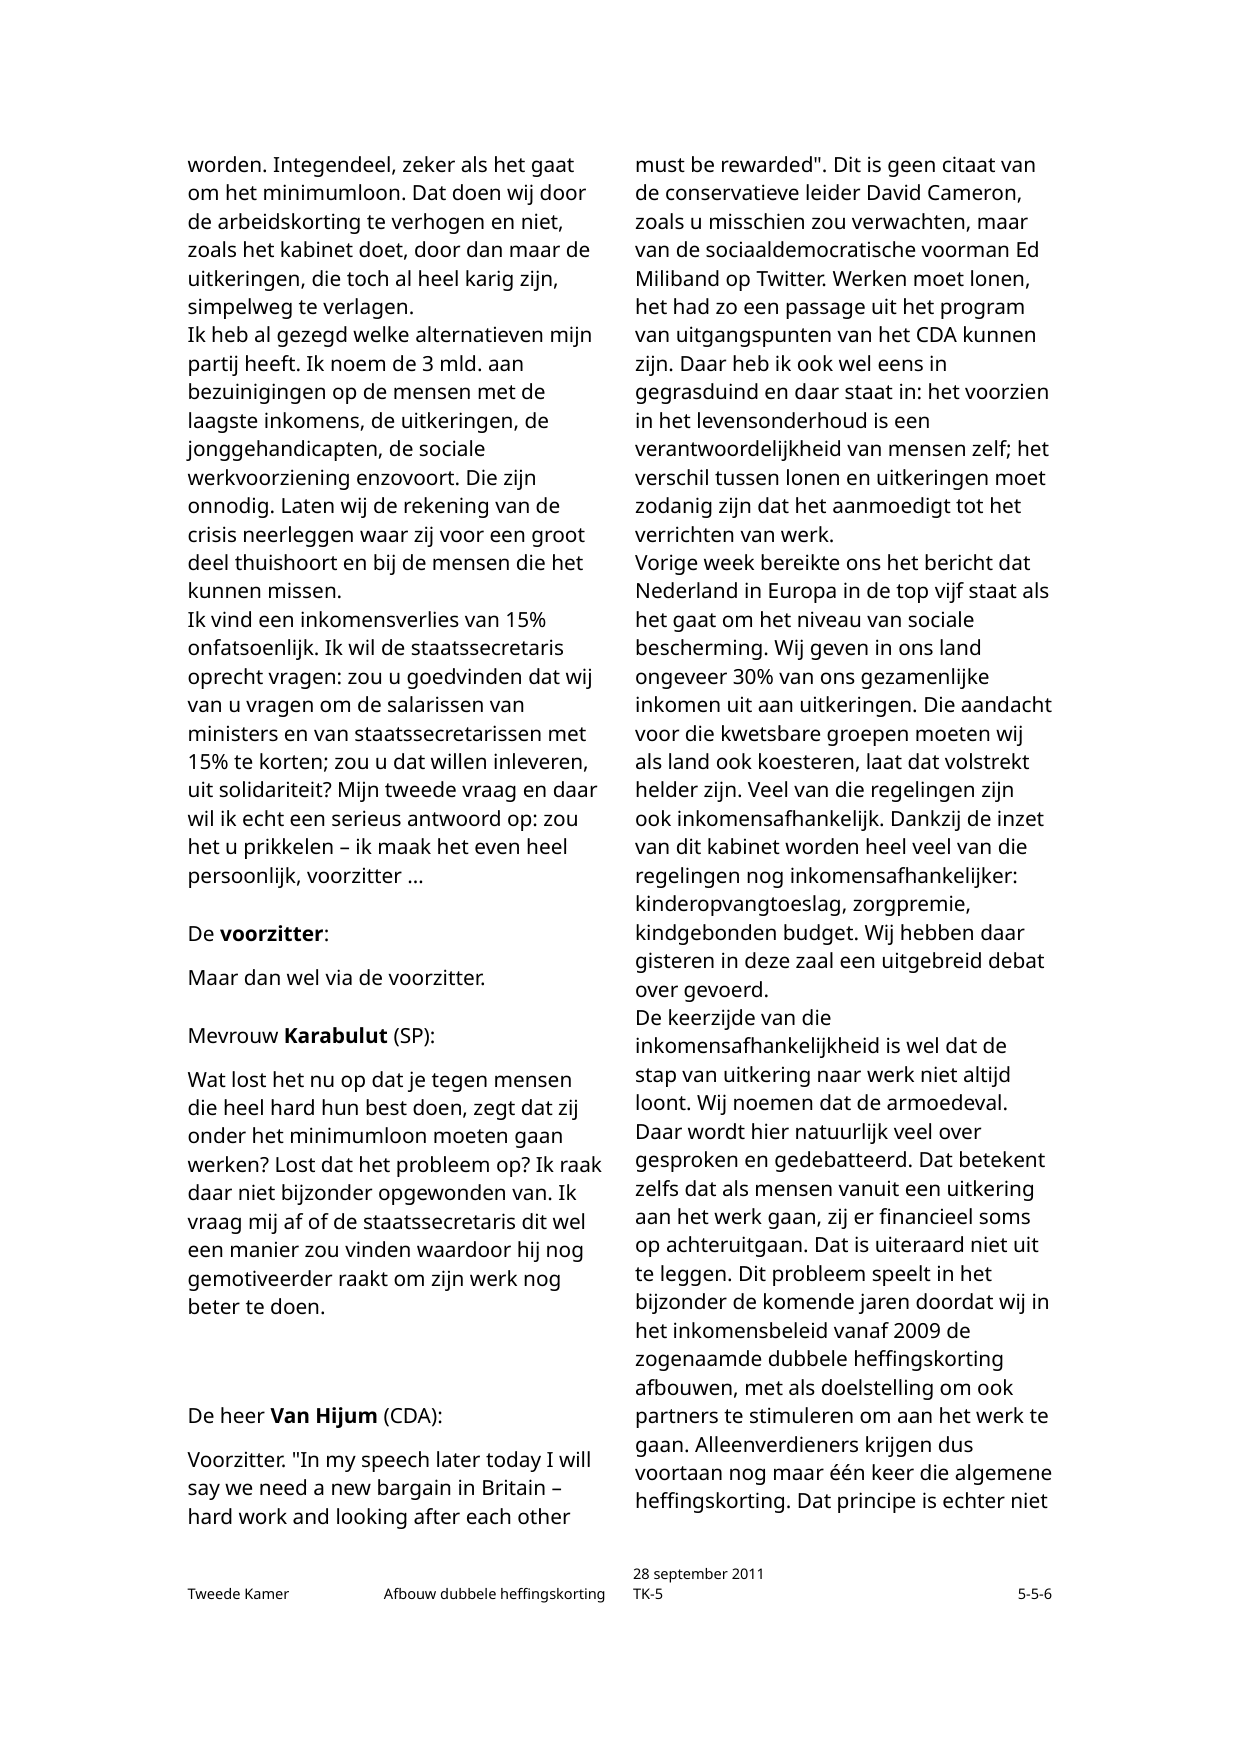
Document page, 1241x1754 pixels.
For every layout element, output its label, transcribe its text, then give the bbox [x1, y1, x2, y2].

text  [187, 1351, 605, 1379]
text Maar dan wel via de voorzitter. [187, 963, 605, 991]
text Vorige week bereikte ons het bericht dat Nederland in Europa in de top vijf staat als het gaat om het niveau van sociale bescherming. Wij geven in ons land ongeveer 30% van ons gezamenlijke inkomen uit aan uitkeringen. Die aandacht voor die kwetsbare groepen moeten wij als land ook koesteren, laat dat volstrekt helder zijn. Veel van die regelingen zijn ook inkomensafhankelijk. Dankzij de inzet van dit kabinet worden heel veel van die regelingen nog inkomensafhankelijker: kinderopvangtoeslag, zorgpremie, kindgebonden budget. Wij hebben daar gisteren in deze zaal een uitgebreid debat over gevoerd. [635, 548, 1053, 1003]
text Wat lost het nu op dat je tegen mensen die heel hard hun best doen, zegt dat zij onder het minimumloon moeten gaan werken? Lost dat het probleem op? Ik raak daar niet bijzonder opgewonden van. Ik vraag mij af of de staatssecretaris dit wel een manier zou vinden waardoor hij nog gemotiveerder raakt om zijn werk nog beter te doen. [187, 1065, 605, 1321]
text must be rewarded". Dit is geen citaat van de conservatieve leider David Cameron, zoals u misschien zou verwachten, maar van de sociaaldemocratische voorman Ed Miliband op Twitter. Werken moet lonen, het had zo een passage uit het program van uitgangspunten van het CDA kunnen zijn. Daar heb ik ook wel eens in gegrasduind en daar staat in: het voorzien in het levensonderhoud is een verantwoordelijkheid van mensen zelf; het verschil tussen lonen en uitkeringen moet zodanig zijn dat het aanmoedigt tot het verrichten van werk. [635, 150, 1053, 548]
text Ik vind een inkomensverlies van 15% onfatsoenlijk. Ik wil de staatssecretaris oprecht vragen: zou u goedvinden dat wij van u vragen om de salarissen van ministers en van staatssecretarissen met 15% te korten; zou u dat willen inleveren, uit solidariteit? Mijn tweede vraag en daar wil ik echt een serieus antwoord op: zou het u prikkelen – ik maak het even heel persoonlijk, voorzitter … [187, 605, 605, 889]
text worden. Integendeel, zeker als het gaat om het minimumloon. Dat doen wij door de arbeidskorting te verhogen en niet, zoals het kabinet doet, door dan maar de uitkeringen, die toch al heel karig zijn, simpelweg te verlagen. [187, 150, 605, 321]
text De voorzitter: [187, 919, 605, 948]
text Ik heb al gezegd welke alternatieven mijn partij heeft. Ik noem de 3 mld. aan bezuinigingen op de mensen met de laagste inkomens, de uitkeringen, de jonggehandicapten, de sociale werkvoorziening enzovoort. Die zijn onnodig. Laten wij de rekening van de crisis neerleggen waar zij voor een groot deel thuishoort en bij de mensen die het kunnen missen. [187, 321, 605, 605]
text De heer Van Hijum (CDA): [187, 1402, 605, 1430]
text De keerzijde van die inkomensafhankelijkheid is wel dat de stap van uitkering naar werk niet altijd loont. Wij noemen dat de armoedeval. Daar wordt hier natuurlijk veel over gesproken en gedebatteerd. Dat betekent zelfs dat als mensen vanuit een uitkering aan het werk gaan, zij er financieel soms op achteruitgaan. Dat is uiteraard niet uit te leggen. Dit probleem speelt in het bijzonder de komende jaren doordat wij in het inkomensbeleid vanaf 2009 de zogenaamde dubbele heffingskorting afbouwen, met als doelstelling om ook partners te stimuleren om aan het werk te gaan. Alleenverdieners krijgen dus voortaan nog maar één keer die algemene heffingskorting. Dat principe is echter niet [635, 1003, 1053, 1515]
text Mevrouw Karabulut (SP): [187, 1021, 605, 1050]
text Voorzitter. "In my speech later today I will say we need a new bargain in Britain – hard work and looking after each other [187, 1445, 605, 1530]
